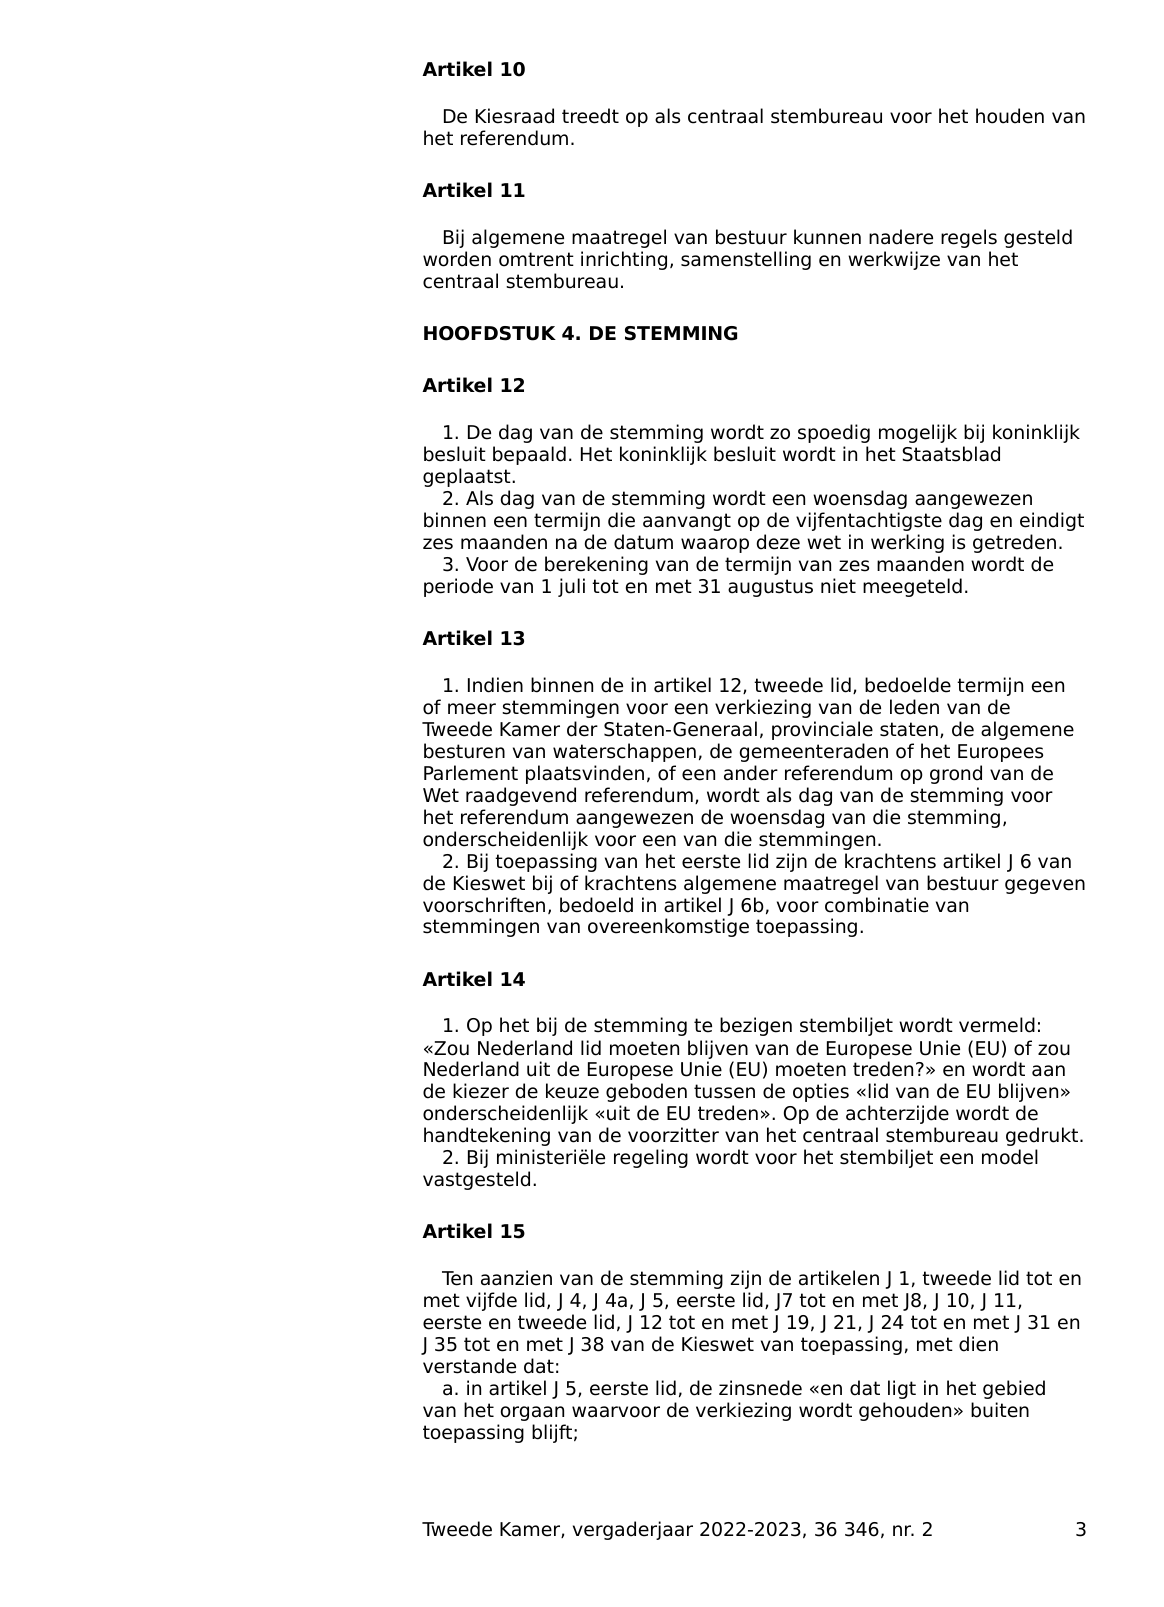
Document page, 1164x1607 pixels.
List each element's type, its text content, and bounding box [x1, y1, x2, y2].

text De Kiesraad treedt op als centraal stembureau voor het houden van het referendum. [422, 106, 1087, 150]
text 2. Bij ministeriële regeling wordt voor het stembiljet een model vastgesteld. [422, 1147, 1087, 1191]
text 3. Voor de berekening van de termijn van zes maanden wordt de periode van 1 juli tot en met 31 augustus niet meegeteld. [422, 554, 1087, 598]
subtitle Artikel 15 [422, 1221, 1087, 1243]
subtitle Artikel 13 [422, 628, 1087, 650]
text 2. Bij toepassing van het eerste lid zijn de krachtens artikel J 6 van de Kieswet bij of krachtens algemene maatregel van bestuur gegeven voorschriften, bedoeld in artikel J 6b, voor combinatie van stemmingen van overeenkomstige toepassing. [422, 851, 1087, 938]
subtitle Artikel 10 [422, 59, 1087, 81]
subtitle Artikel 12 [422, 375, 1087, 397]
text a. in artikel J 5, eerste lid, de zinsnede «en dat ligt in het gebied van het orgaan waarvoor de verkiezing wordt gehouden» buiten toepassing blijft; [422, 1378, 1087, 1444]
text Bij algemene maatregel van bestuur kunnen nadere regels gesteld worden omtrent inrichting, samenstelling en werkwijze van het centraal stembureau. [422, 227, 1087, 293]
text 1. De dag van de stemming wordt zo spoedig mogelijk bij koninklijk besluit bepaald. Het koninklijk besluit wordt in het Staatsblad geplaatst. [422, 422, 1087, 488]
subtitle Artikel 14 [422, 968, 1087, 990]
text 1. Op het bij de stemming te bezigen stembiljet wordt vermeld: «Zou Nederland lid moeten blijven van de Europese Unie (EU) of zou Nederland uit de Europese Unie (EU) moeten treden?» en wordt aan de kiezer de keuze geboden tussen de opties «lid van de EU blijven» onderscheidenlijk «uit de EU treden». Op de achterzijde wordt de handtekening van de voorzitter van het centraal stembureau gedrukt. [422, 1015, 1087, 1147]
subtitle HOOFDSTUK 4. DE STEMMING [422, 323, 1087, 345]
text 2. Als dag van de stemming wordt een woensdag aangewezen binnen een termijn die aanvangt op de vijfentachtigste dag en eindigt zes maanden na de datum waarop deze wet in werking is getreden. [422, 488, 1087, 554]
text Ten aanzien van de stemming zijn de artikelen J 1, tweede lid tot en met vijfde lid, J 4, J 4a, J 5, eerste lid, J7 tot en met J8, J 10, J 11, eerste en tweede lid, J 12 tot en met J 19, J 21, J 24 tot en met J 31 en J 35 tot en met J 38 van de Kieswet van toepassing, met dien verstande dat: [422, 1268, 1087, 1378]
text 1. Indien binnen de in artikel 12, tweede lid, bedoelde termijn een of meer stemmingen voor een verkiezing van de leden van de Tweede Kamer der Staten-Generaal, provinciale staten, de algemene besturen van waterschappen, de gemeenteraden of het Europees Parlement plaatsvinden, of een ander referendum op grond van de Wet raadgevend referendum, wordt als dag van de stemming voor het referendum aangewezen de woensdag van die stemming, onderscheidenlijk voor een van die stemmingen. [422, 675, 1087, 851]
subtitle Artikel 11 [422, 180, 1087, 202]
